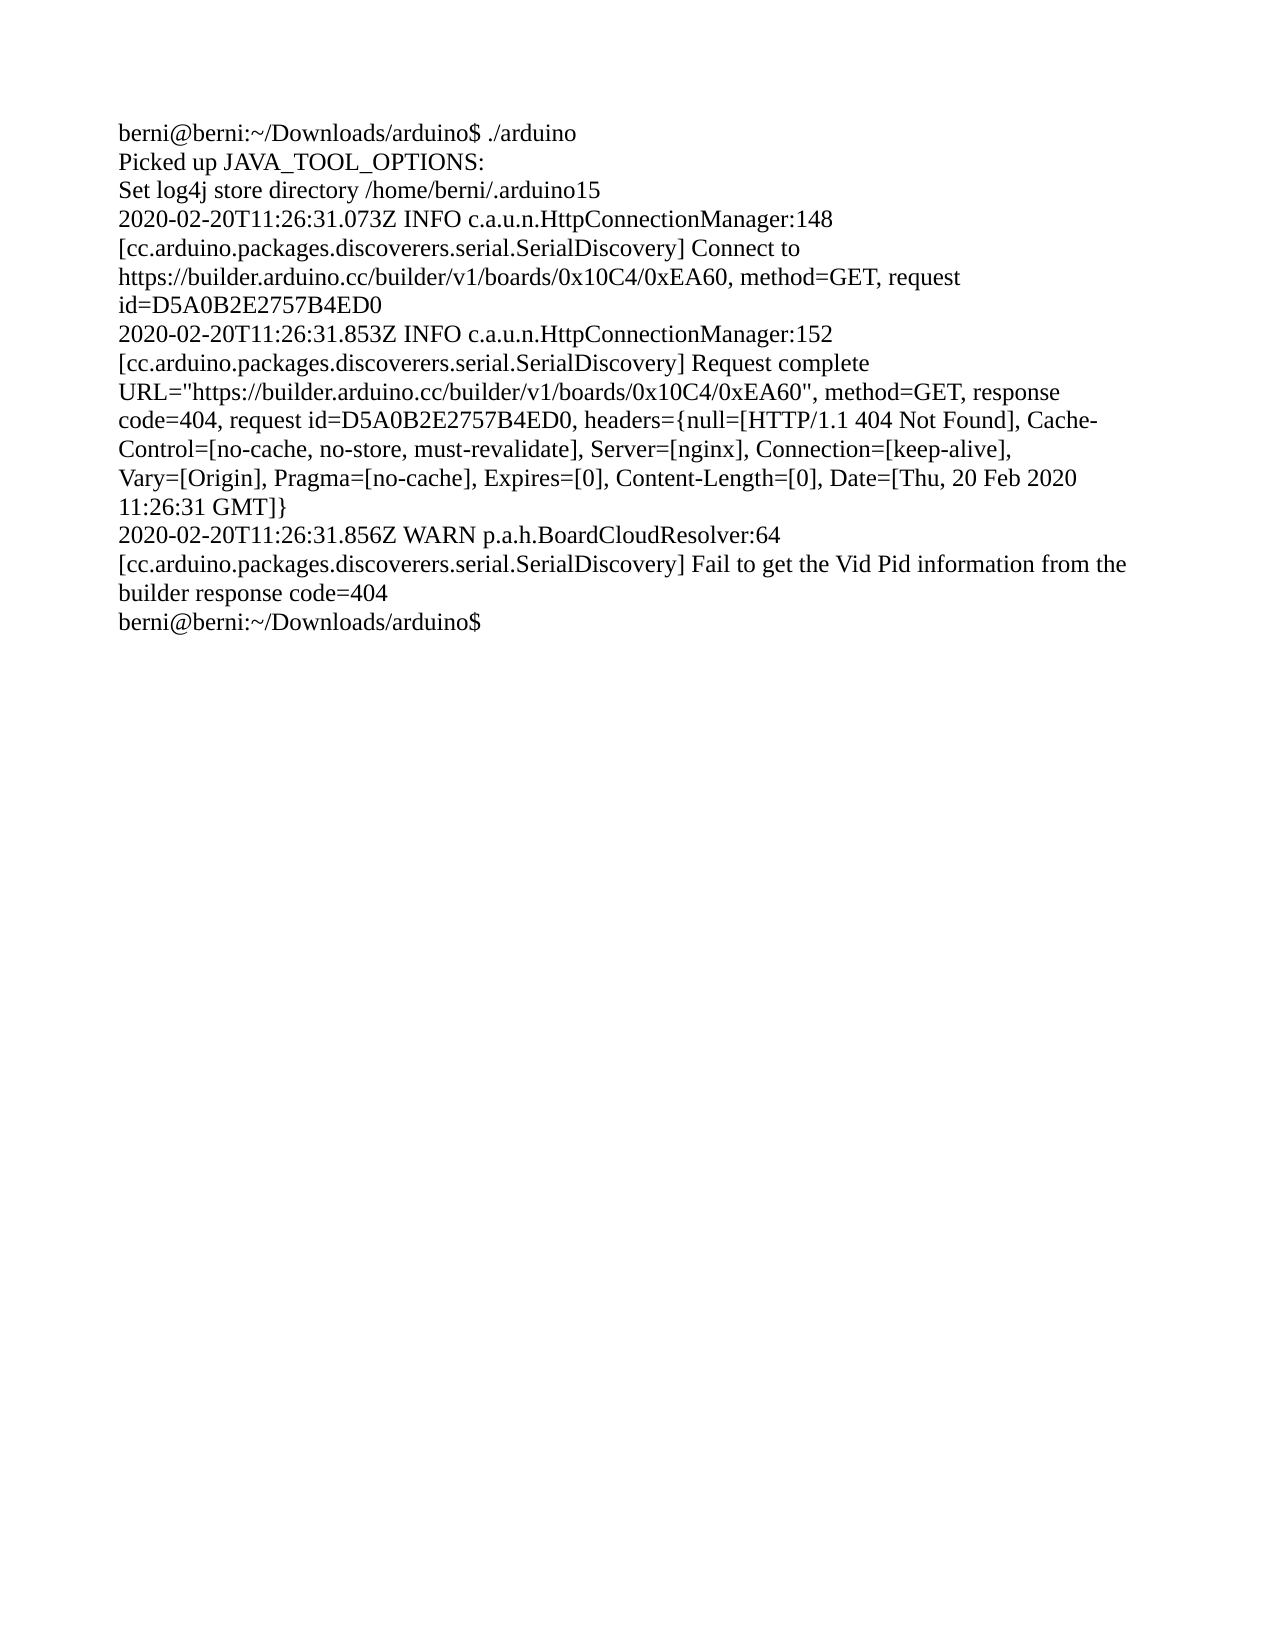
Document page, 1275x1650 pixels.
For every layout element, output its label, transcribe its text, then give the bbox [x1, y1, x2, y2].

text berni@berni:~/Downloads/arduino$ ./arduino [118, 118, 1157, 147]
text 2020-02-20T11:26:31.853Z INFO c.a.u.n.HttpConnectionManager:152 [cc.arduino.packages.discoverers.serial.SerialDiscovery] Request complete URL="https://builder.arduino.cc/builder/v1/boards/0x10C4/0xEA60", method=GET, response code=404, request id=D5A0B2E2757B4ED0, headers={null=[HTTP/1.1 404 Not Found], Cache-Control=[no-cache, no-store, must-revalidate], Server=[nginx], Connection=[keep-alive], Vary=[Origin], Pragma=[no-cache], Expires=[0], Content-Length=[0], Date=[Thu, 20 Feb 2020 11:26:31 GMT]} [118, 319, 1157, 521]
text Picked up JAVA_TOOL_OPTIONS: [118, 147, 1157, 176]
text Set log4j store directory /home/berni/.arduino15 [118, 176, 1157, 204]
text 2020-02-20T11:26:31.073Z INFO c.a.u.n.HttpConnectionManager:148 [cc.arduino.packages.discoverers.serial.SerialDiscovery] Connect to https://builder.arduino.cc/builder/v1/boards/0x10C4/0xEA60, method=GET, request id=D5A0B2E2757B4ED0 [118, 204, 1157, 319]
text berni@berni:~/Downloads/arduino$ [118, 607, 1157, 636]
text 2020-02-20T11:26:31.856Z WARN p.a.h.BoardCloudResolver:64 [cc.arduino.packages.discoverers.serial.SerialDiscovery] Fail to get the Vid Pid information from the builder response code=404 [118, 521, 1157, 607]
